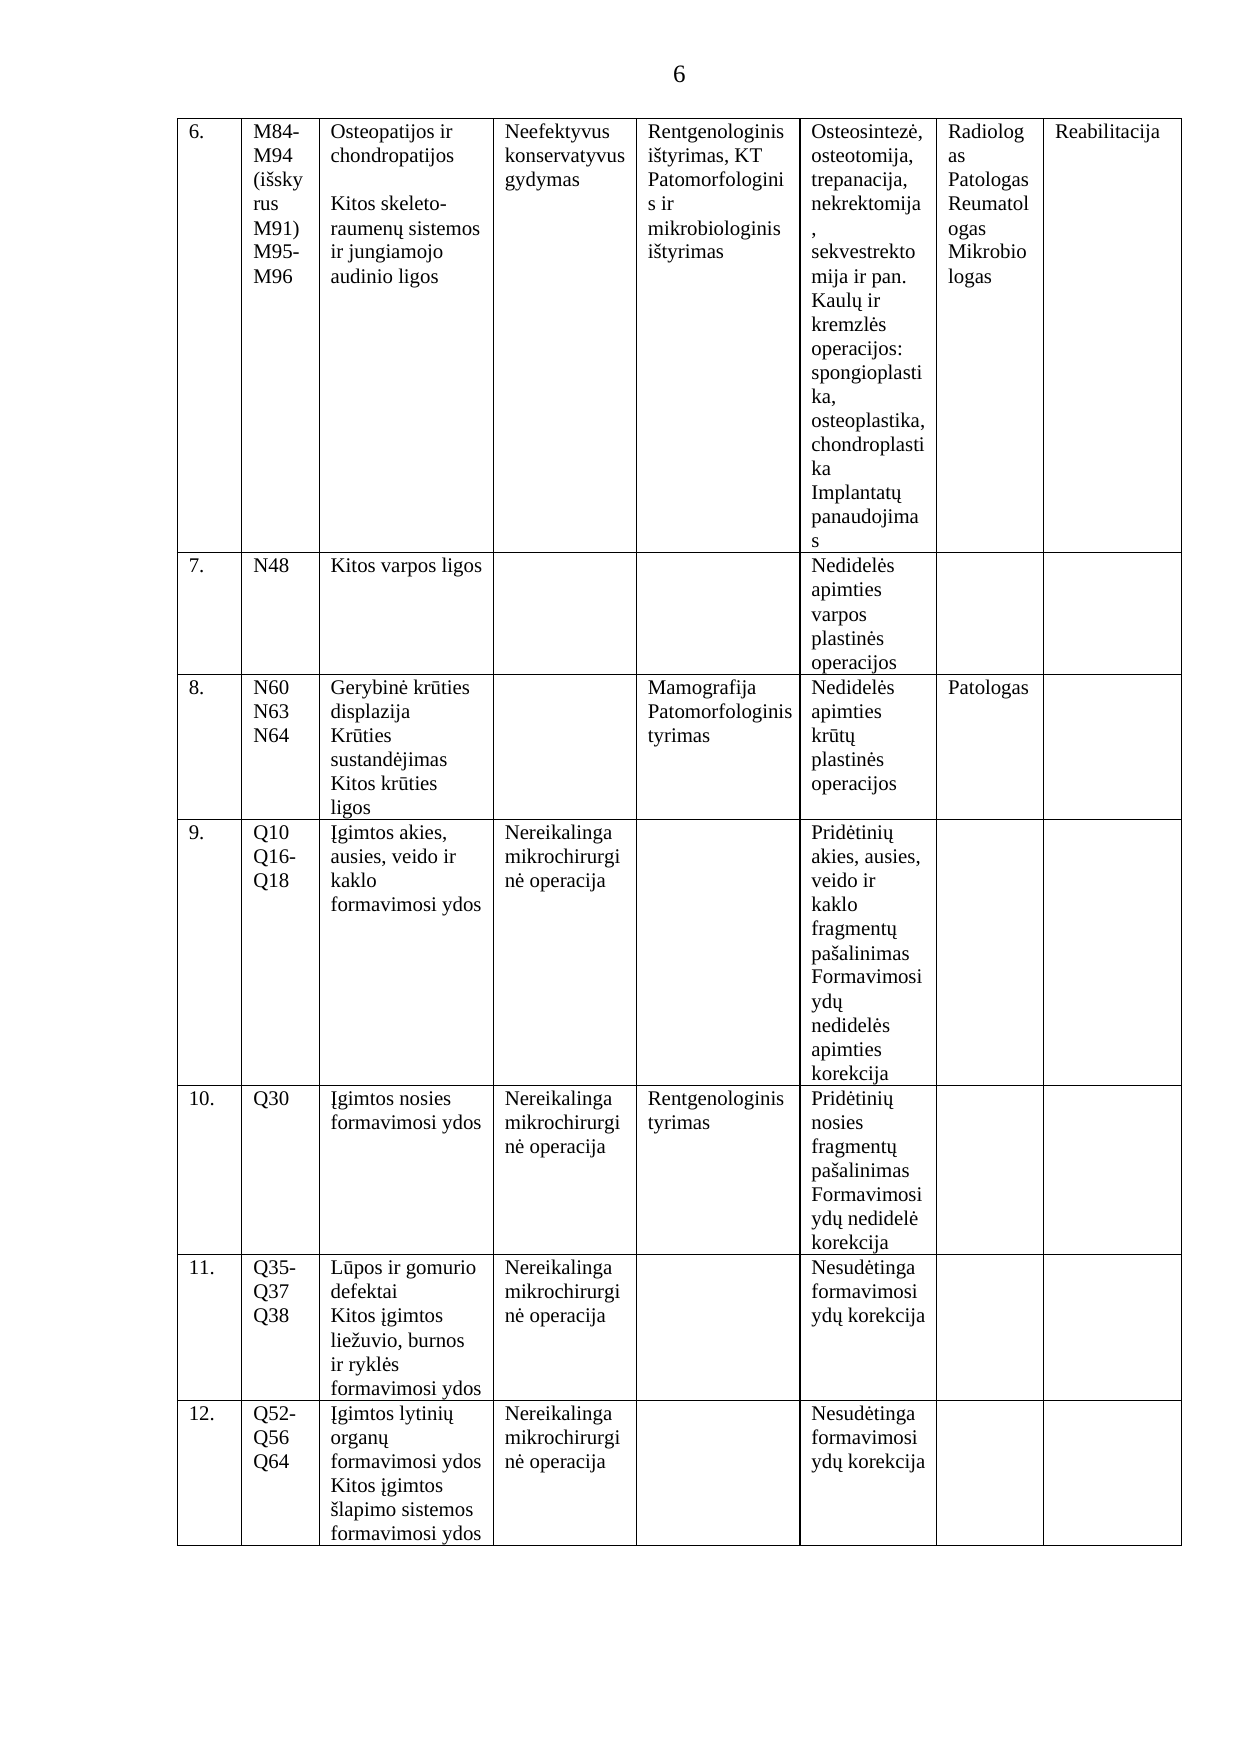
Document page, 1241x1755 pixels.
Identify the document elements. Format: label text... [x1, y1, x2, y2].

table_cell Radiologas Patologas Reumatologas Mikrobiologas [937, 119, 1043, 552]
table_cell Įgimtos lytinių organų formavimosi ydos Kitos įgimtos šlapimo sistemos formavimosi ydos [320, 1401, 493, 1545]
table_cell 8. [178, 675, 241, 819]
table_cell [637, 820, 799, 1085]
table_cell Nereikalinga mikrochirurginė operacija [494, 1401, 636, 1545]
table_cell [1044, 820, 1181, 1085]
table_cell [937, 1255, 1043, 1400]
table_cell [937, 1401, 1043, 1545]
table_cell Nedidelės apimties krūtų plastinės operacijos [801, 675, 936, 819]
table_cell Osteopatijos ir chondropatijos Kitos skeleto-raumenų sistemos ir jungiamojo audinio ligos [320, 119, 493, 552]
table_cell [937, 553, 1043, 674]
table_cell [494, 553, 636, 674]
table_cell 11. [178, 1255, 241, 1400]
table_cell Pridėtinių nosies fragmentų pašalinimas Formavimosi ydų nedidelė korekcija [801, 1086, 936, 1254]
table_cell [1044, 1086, 1181, 1254]
table_cell [937, 820, 1043, 1085]
table_cell Įgimtos akies, ausies, veido ir kaklo formavimosi ydos [320, 820, 493, 1085]
table_cell Q35-Q37 Q38 [242, 1255, 319, 1400]
table_cell Mamografija Patomorfologinis tyrimas [637, 675, 799, 819]
table_cell Rentgenologinis tyrimas [637, 1086, 799, 1254]
table_cell [1044, 1255, 1181, 1400]
table_cell Osteosintezė, osteotomija, trepanacija, nekrektomija, sekvestrektomija ir pan. Kaulų ir kremzlės operacijos: spongioplastika, osteoplastika, chondroplastika Implantatų panaudojimas [801, 119, 936, 552]
table_cell [494, 675, 636, 819]
table_cell Nereikalinga mikrochirurginė operacija [494, 1255, 636, 1400]
table_cell Pridėtinių akies, ausies, veido ir kaklo fragmentų pašalinimas Formavimosi ydų nedidelės apimties korekcija [801, 820, 936, 1085]
table_cell [637, 553, 799, 674]
table_cell 6. [178, 119, 241, 552]
table_cell Q30 [242, 1086, 319, 1254]
table_cell Nedidelės apimties varpos plastinės operacijos [801, 553, 936, 674]
table_cell Nesudėtinga formavimosi ydų korekcija [801, 1255, 936, 1400]
table_cell Kitos varpos ligos [320, 553, 493, 674]
table_cell 7. [178, 553, 241, 674]
table_cell Neefektyvus konservatyvus gydymas [494, 119, 636, 552]
table_cell N60 N63 N64 [242, 675, 319, 819]
table_cell Reabilitacija [1044, 119, 1181, 552]
table_cell N48 [242, 553, 319, 674]
table_cell [1044, 553, 1181, 674]
table_cell 12. [178, 1401, 241, 1545]
table_cell [937, 1086, 1043, 1254]
table_cell Q10 Q16-Q18 [242, 820, 319, 1085]
table_cell Įgimtos nosies formavimosi ydos [320, 1086, 493, 1254]
table_cell [637, 1401, 799, 1545]
table_cell Gerybinė krūties displazija Krūties sustandėjimas Kitos krūties ligos [320, 675, 493, 819]
table_cell [637, 1255, 799, 1400]
table_cell [1044, 1401, 1181, 1545]
table_cell 10. [178, 1086, 241, 1254]
table_cell Q52-Q56 Q64 [242, 1401, 319, 1545]
table_cell 9. [178, 820, 241, 1085]
table_cell Patologas [937, 675, 1043, 819]
table_cell Nereikalinga mikrochirurginė operacija [494, 1086, 636, 1254]
table_cell Rentgenologinis ištyrimas, KT Patomorfologinis ir mikrobiologinis ištyrimas [637, 119, 799, 552]
table_cell Nesudėtinga formavimosi ydų korekcija [801, 1401, 936, 1545]
table_cell Nereikalinga mikrochirurginė operacija [494, 820, 636, 1085]
table_cell [1044, 675, 1181, 819]
table_cell Lūpos ir gomurio defektai Kitos įgimtos liežuvio, burnos ir ryklės formavimosi ydos [320, 1255, 493, 1400]
table_cell M84-M94 (išskyrus M91) M95-M96 [242, 119, 319, 552]
